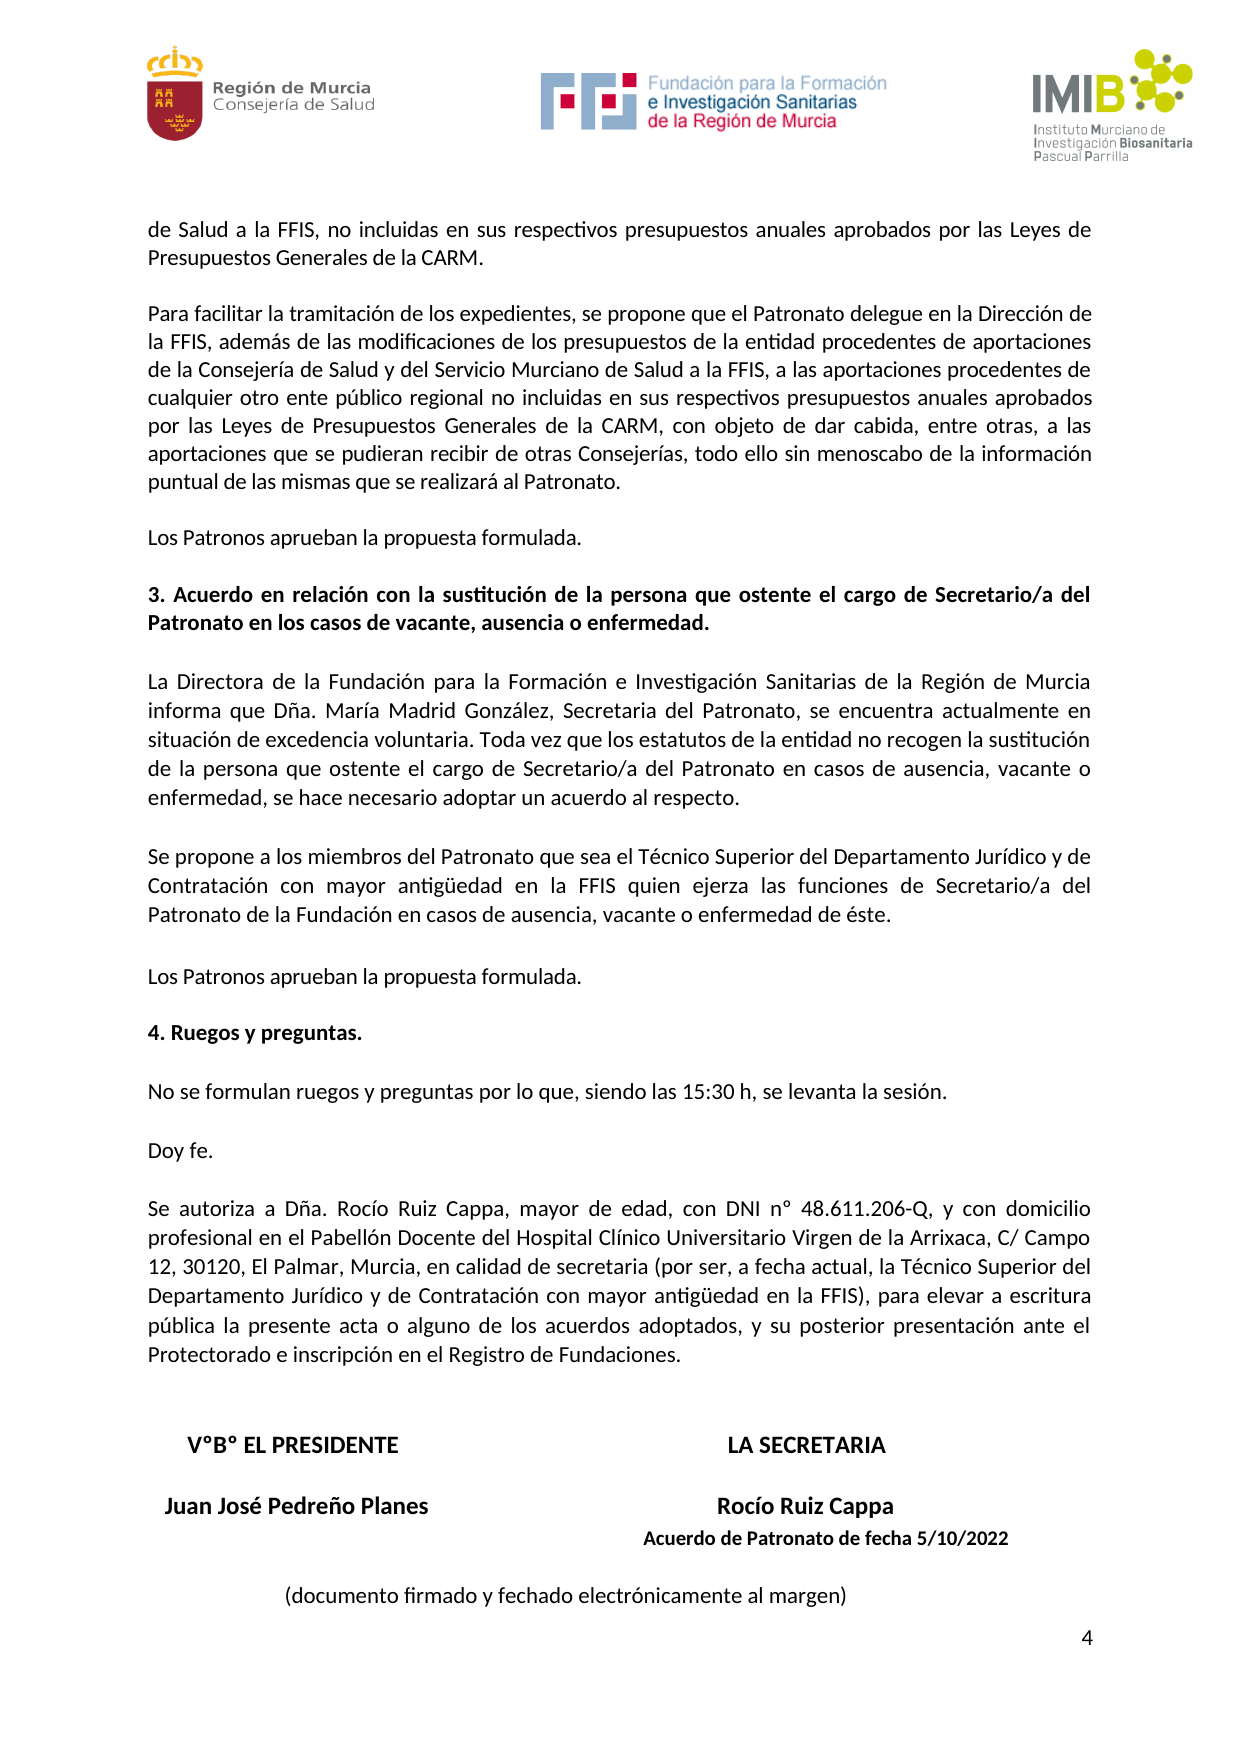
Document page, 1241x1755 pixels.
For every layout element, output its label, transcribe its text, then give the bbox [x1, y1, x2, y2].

text Acuerdo de Patronato de fecha 5/10/2022 [190, 1521, 1093, 1551]
text No se formulan ruegos y preguntas por lo que, siendo las 15:30 h, se levanta la sesión. [148, 1076, 1093, 1106]
text Se autoriza a Dña. Rocío Ruiz Cappa, mayor de edad, con DNI nº 48.611.206-Q, y con domicilio profesional en el Pabellón Docente del Hospital Clínico Universitario Virgen de la Arrixaca, C/ Campo 12, 30120, El Palmar, Murcia, en calidad de secretaria (por ser, a fecha actual, la Técnico Superior del Departamento Jurídico y de Contratación con mayor antigüedad en la FFIS), para elevar a escritura pública la presente acta o alguno de los acuerdos adoptados, y su posterior presentación ante el Protectorado e inscripción en el Registro de Fundaciones. [148, 1193, 1093, 1368]
text de Salud a la FFIS, no incluidas en sus respectivos presupuestos anuales aprobados por las Leyes de Presupuestos Generales de la CARM. [148, 215, 1093, 271]
text Se propone a los miembros del Patronato que sea el Técnico Superior del Departamento Jurídico y de Contratación con mayor antigüedad en la FFIS quien ejerza las funciones de Secretario/a del Patronato de la Fundación en casos de ausencia, vacante o enfermedad de éste. [148, 841, 1093, 928]
text 3. Acuerdo en relación con la sustitución de la persona que ostente el cargo de Secretario/a del Patronato en los casos de vacante, ausencia o enfermedad. [148, 581, 1093, 637]
text Los Patronos aprueban la propuesta formulada. [148, 962, 1093, 990]
text 4. Ruegos y preguntas. [148, 1018, 1093, 1046]
text (documento firmado y fechado electrónicamente al margen) [190, 1582, 1093, 1610]
text VºBº EL PRESIDENTE LA SECRETARIA [148, 1429, 1093, 1459]
text Para facilitar la tramitación de los expedientes, se propone que el Patronato delegue en la Dirección de la FFIS, además de las modificaciones de los presupuestos de la entidad procedentes de aportaciones de la Consejería de Salud y del Servicio Murciano de Salud a la FFIS, a las aportaciones procedentes de cualquier otro ente público regional no incluidas en sus respectivos presupuestos anuales aprobados por las Leyes de Presupuestos Generales de la CARM, con objeto de dar cabida, entre otras, a las aportaciones que se pudieran recibir de otras Consejerías, todo ello sin menoscabo de la información puntual de las mismas que se realizará al Patronato. [148, 299, 1093, 495]
text Los Patronos aprueban la propuesta formulada. [148, 523, 1093, 551]
text La Directora de la Fundación para la Formación e Investigación Sanitarias de la Región de Murcia informa que Dña. María Madrid González, Secretaria del Patronato, se encuentra actualmente en situación de excedencia voluntaria. Toda vez que los estatutos de la entidad no recogen la sustitución de la persona que ostente el cargo de Secretario/a del Patronato en casos de ausencia, vacante o enfermedad, se hace necesario adoptar un acuerdo al respecto. [148, 666, 1093, 812]
text Juan José Pedreño Planes Rocío Ruiz Cappa [148, 1490, 1093, 1521]
text Doy fe. [148, 1135, 1093, 1164]
